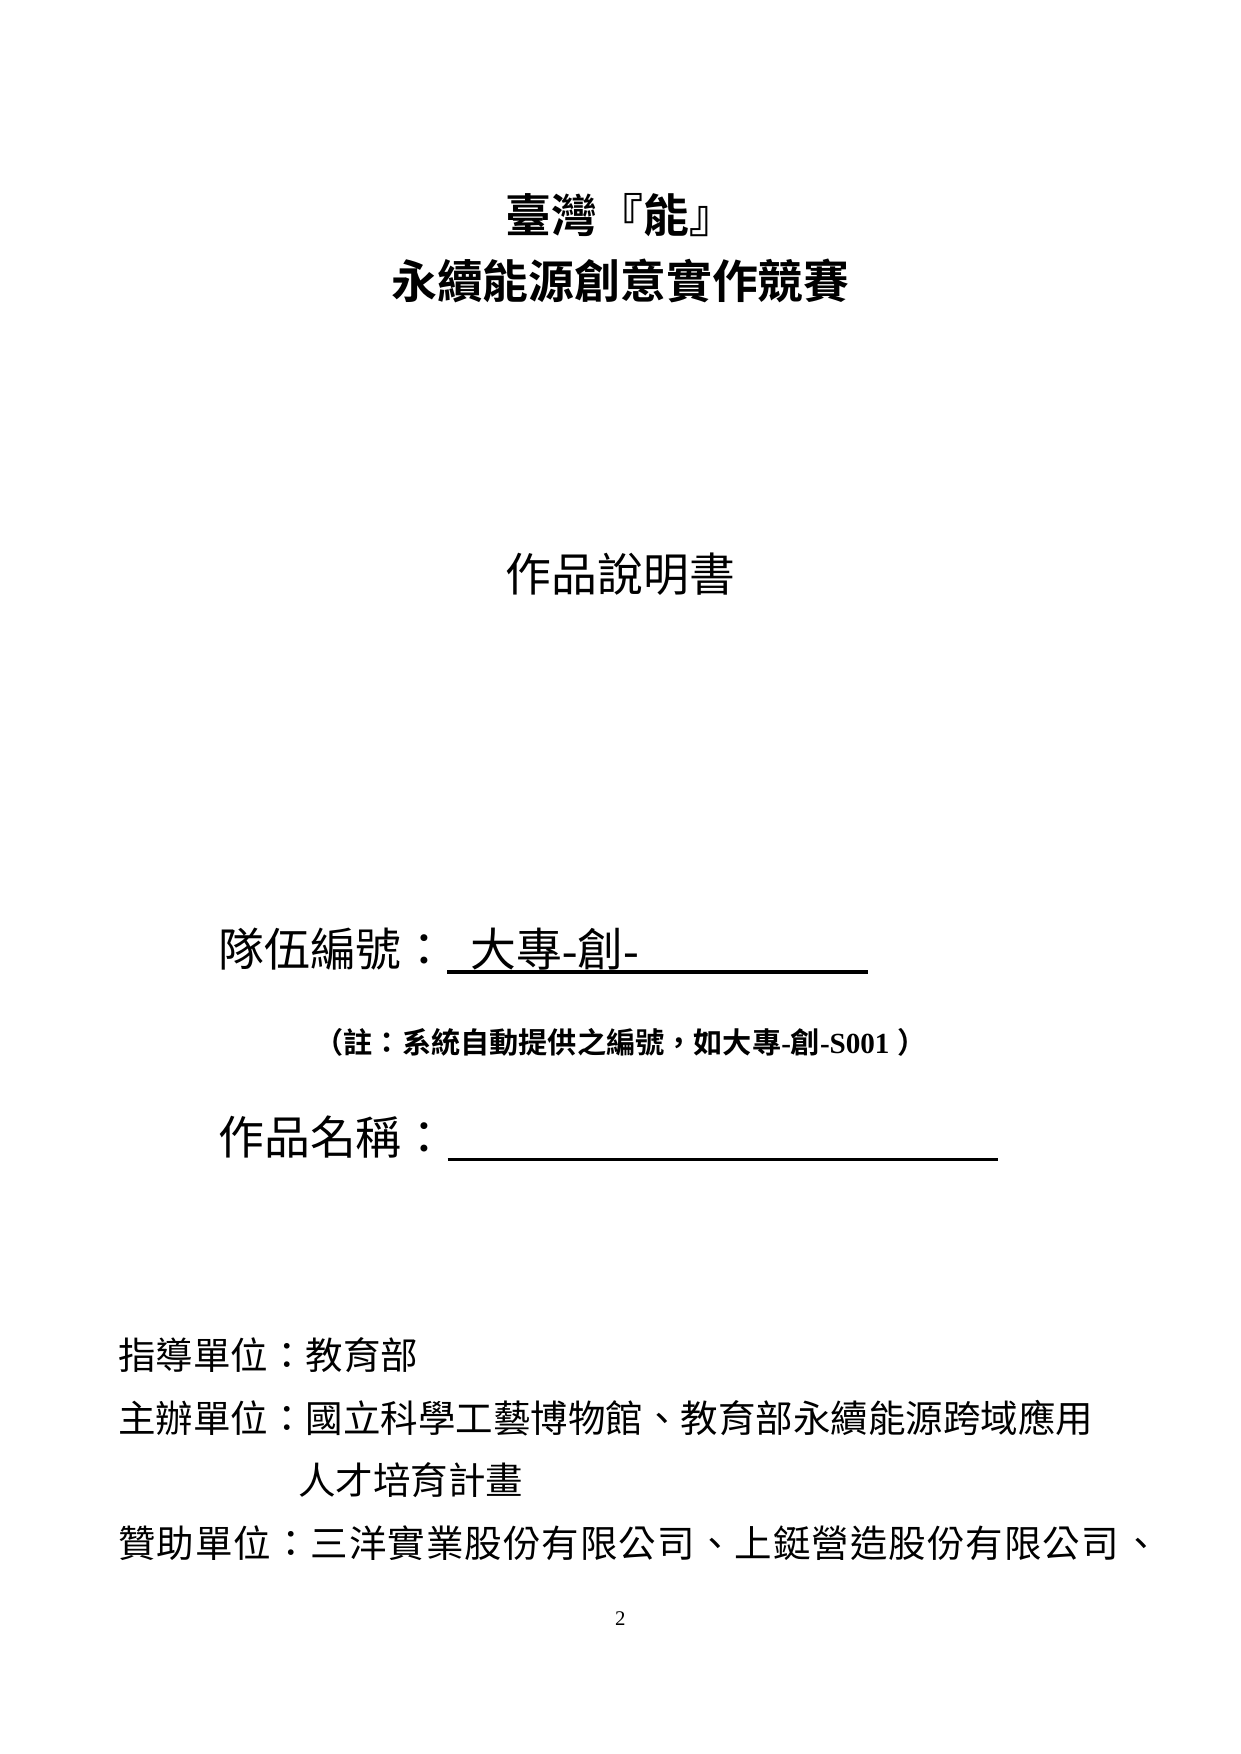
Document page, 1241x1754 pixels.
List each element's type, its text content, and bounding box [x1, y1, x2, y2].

text （註：系統自動提供之編號，如大專-創-S001 ） [118, 999, 1122, 1062]
text 臺灣『能』 [118, 179, 1122, 245]
text 作品說明書 [118, 499, 1122, 624]
text 作品名稱： [218, 1062, 1122, 1187]
text 隊伍編號： 大專-創- [218, 874, 1122, 999]
text 贊助單位：三洋實業股份有限公司、上鋌營造股份有限公司、臺灣集保結算所、國泰金融控股公司 [118, 1499, 1122, 1562]
text 指導單位：教育部 [118, 1312, 1122, 1374]
text 主辦單位：國立科學工藝博物館、教育部永續能源跨域應用人才培育計畫 [118, 1374, 1122, 1499]
text 永續能源創意實作競賽 [118, 245, 1122, 312]
